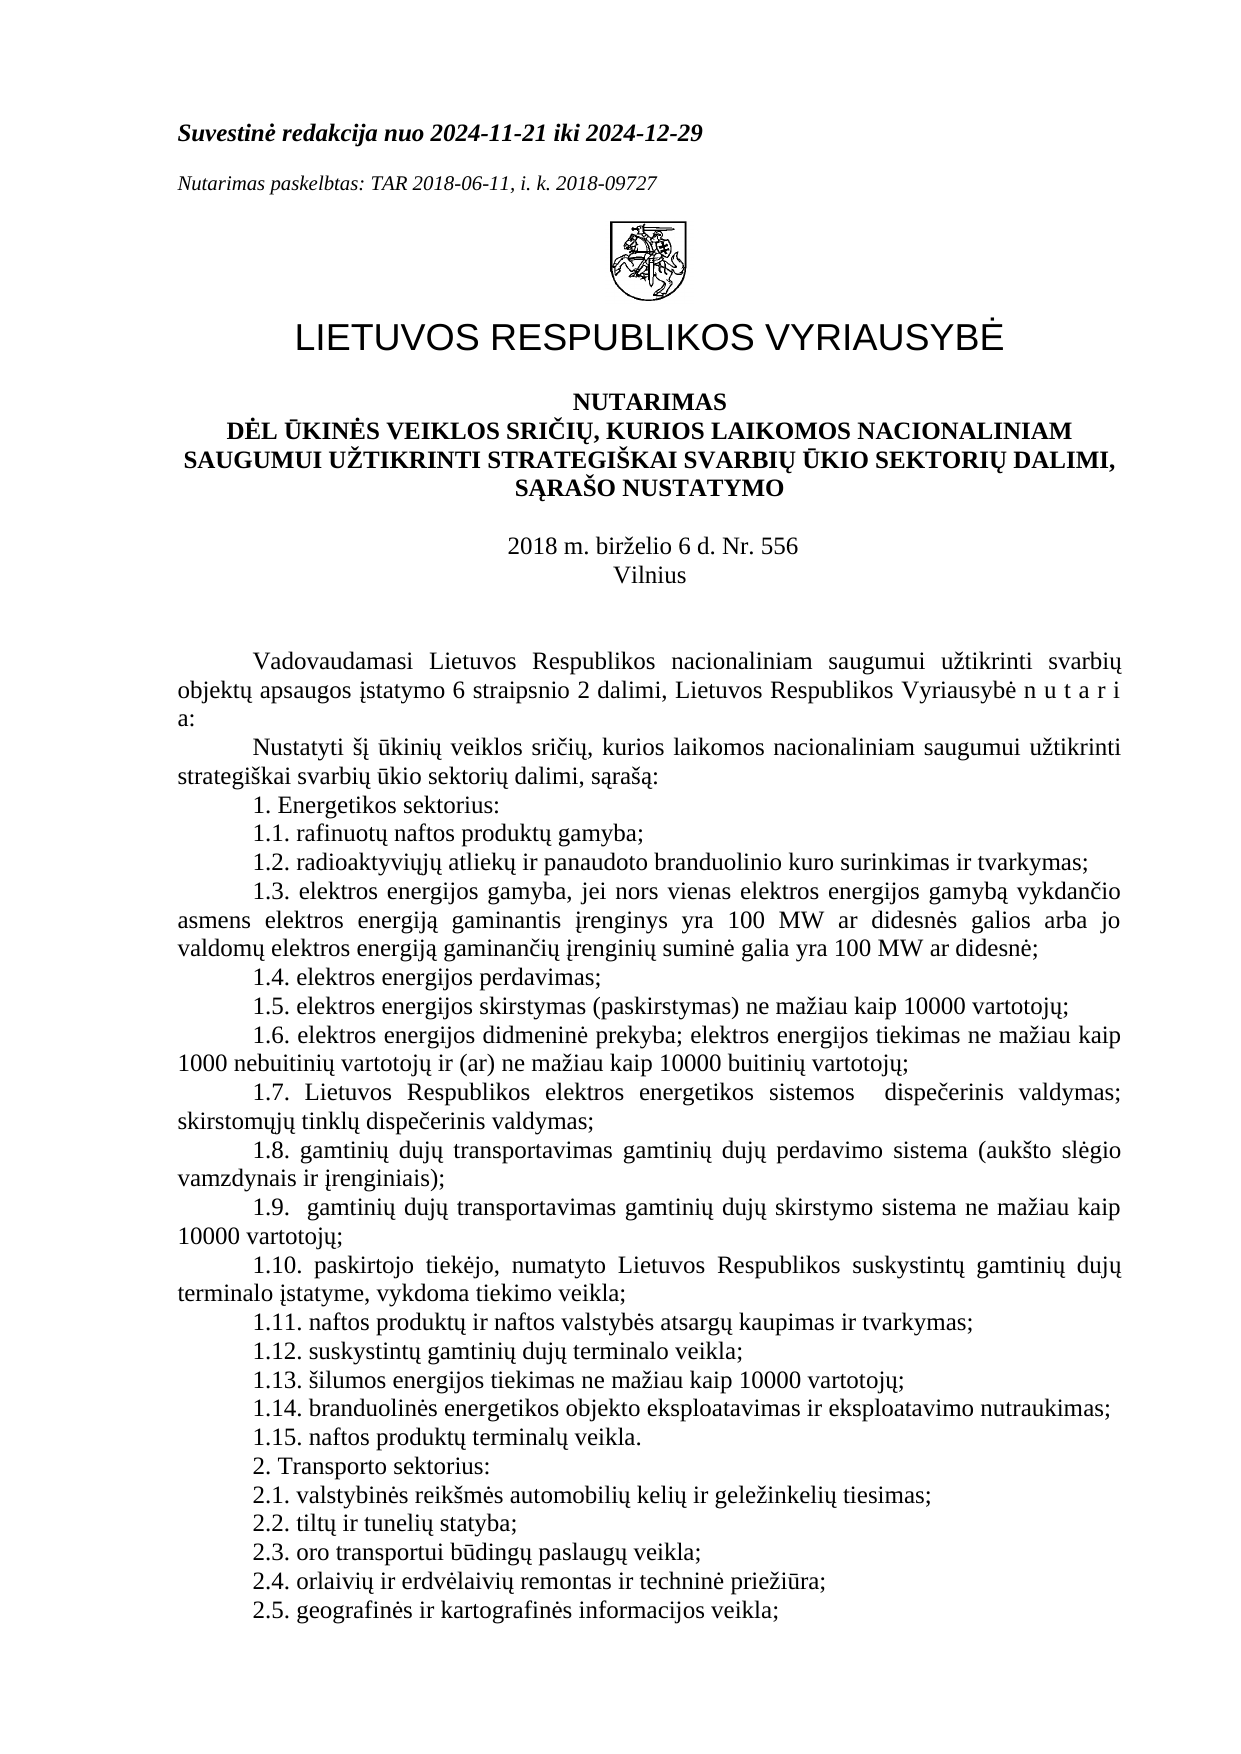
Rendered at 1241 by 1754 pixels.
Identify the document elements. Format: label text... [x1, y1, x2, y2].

text 1.6. elektros energijos didmeninė prekyba; elektros energijos tiekimas ne mažiau kaip 1000 nebuitinių vartotojų ir (ar) ne mažiau kaip 10000 buitinių vartotojų; [177, 1020, 1122, 1077]
text Lietuvos Respublikos Vyriausybė [177, 315, 1122, 358]
text 1.4. elektros energijos perdavimas; [177, 962, 1122, 991]
text 1.11. naftos produktų ir naftos valstybės atsargų kaupimas ir tvarkymas; [177, 1307, 1122, 1336]
text 1.3. elektros energijos gamyba, jei nors vienas elektros energijos gamybą vykdančio asmens elektros energiją gaminantis įrenginys yra 100 MW ar didesnės galios arba jo valdomų elektros energiją gaminančių įrenginių suminė galia yra 100 MW ar didesnė; [177, 876, 1122, 962]
text 1.8. gamtinių dujų transportavimas gamtinių dujų perdavimo sistema (aukšto slėgio vamzdynais ir įrenginiais); [177, 1135, 1122, 1192]
text Vilnius [177, 560, 1122, 588]
text 1.10. paskirtojo tiekėjo, numatyto Lietuvos Respublikos suskystintų gamtinių dujų terminalo įstatyme, vykdoma tiekimo veikla; [177, 1250, 1122, 1307]
text 1.15. naftos produktų terminalų veikla. [177, 1422, 1122, 1451]
text 2.4. orlaivių ir erdvėlaivių remontas ir techninė priežiūra; [177, 1566, 1122, 1595]
text nutarimas [177, 387, 1122, 416]
text DĖL ŪKINĖS VEIKLOS SRIČIŲ, KURIOS LAIKOMOS NACIONALINIAM SAUGUMUI UŽTIKRINTI STRATEGIŠKAI SVARBIŲ ŪKIO SEKTORIŲ DALIMI, SĄRAŠO NUSTATYMO [177, 416, 1122, 502]
text 1.2. radioaktyviųjų atliekų ir panaudoto branduolinio kuro surinkimas ir tvarkymas; [177, 847, 1122, 876]
text 1.5. elektros energijos skirstymas (paskirstymas) ne mažiau kaip 10000 vartotojų; [177, 991, 1122, 1020]
text Nutarimas paskelbtas: TAR 2018-06-11, i. k. 2018-09727 [177, 171, 1122, 195]
text 1.7. Lietuvos Respublikos elektros energetikos sistemos dispečerinis valdymas; skirstomųjų tinklų dispečerinis valdymas; [177, 1077, 1122, 1135]
text 1. Energetikos sektorius: [177, 790, 1122, 818]
text 1.13. šilumos energijos tiekimas ne mažiau kaip 10000 vartotojų; [177, 1365, 1122, 1393]
text 1.9. gamtinių dujų transportavimas gamtinių dujų skirstymo sistema ne mažiau kaip 10000 vartotojų; [177, 1192, 1122, 1250]
text 1.12. suskystintų gamtinių dujų terminalo veikla; [177, 1336, 1122, 1365]
text Nustatyti šį ūkinių veiklos sričių, kurios laikomos nacionaliniam saugumui užtikrinti strategiškai svarbių ūkio sektorių dalimi, sąrašą: [177, 732, 1122, 790]
text Suvestinė redakcija nuo 2024-11-21 iki 2024-12-29 [177, 118, 1122, 147]
text Vadovaudamasi Lietuvos Respublikos nacionaliniam saugumui užtikrinti svarbių objektų apsaugos įstatymo 6 straipsnio 2 dalimi, Lietuvos Respublikos Vyriausybė n u t a r i a: [177, 646, 1122, 732]
text 2018 m. birželio 6 d. Nr. 556 [177, 531, 1122, 560]
text 2.1. valstybinės reikšmės automobilių kelių ir geležinkelių tiesimas; [177, 1480, 1122, 1508]
text 2.3. oro transportui būdingų paslaugų veikla; [177, 1537, 1122, 1566]
text 1.14. branduolinės energetikos objekto eksploatavimas ir eksploatavimo nutraukimas; [177, 1393, 1122, 1422]
text 2.5. geografinės ir kartografinės informacijos veikla; [177, 1595, 1122, 1623]
text 1.1. rafinuotų naftos produktų gamyba; [177, 818, 1122, 847]
text 2. Transporto sektorius: [177, 1451, 1122, 1480]
text 2.2. tiltų ir tunelių statyba; [177, 1508, 1122, 1537]
